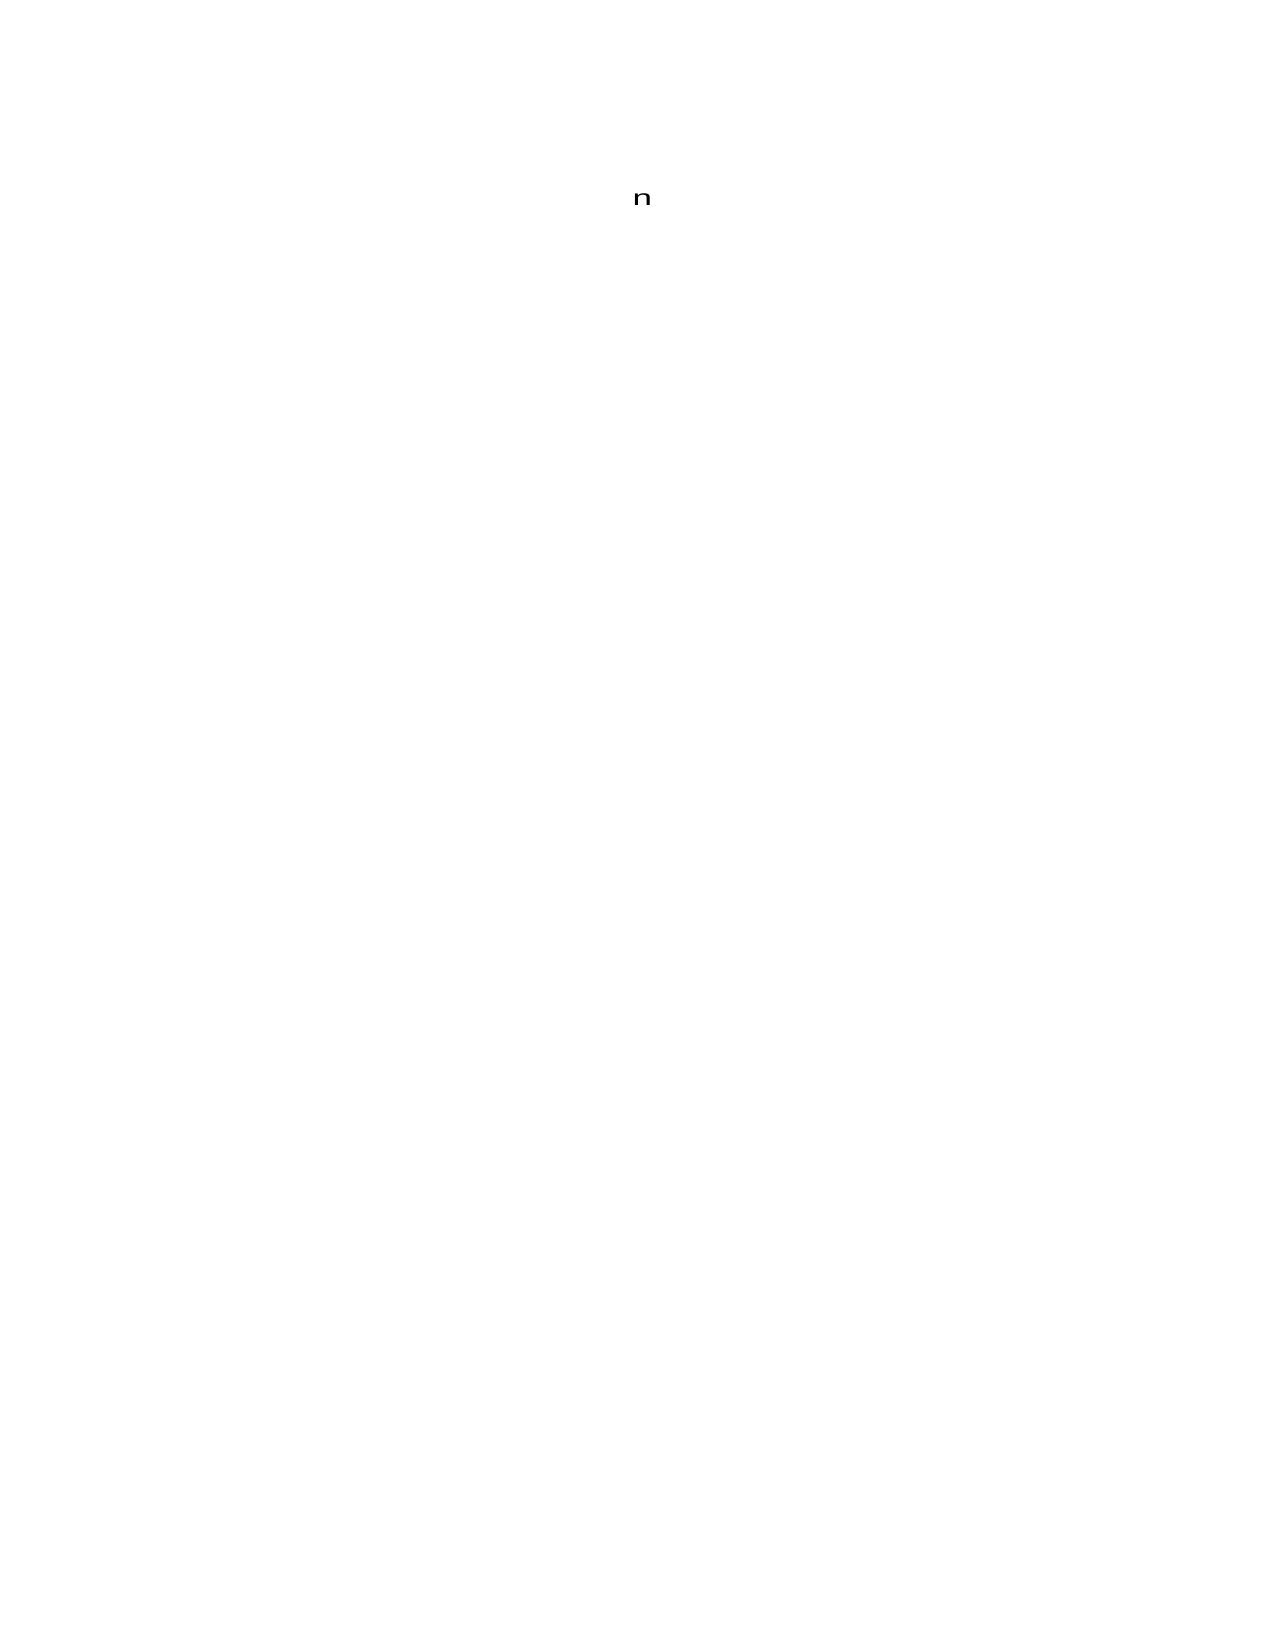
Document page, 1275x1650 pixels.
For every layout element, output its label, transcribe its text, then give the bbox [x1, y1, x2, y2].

text n [175, 185, 1100, 210]
